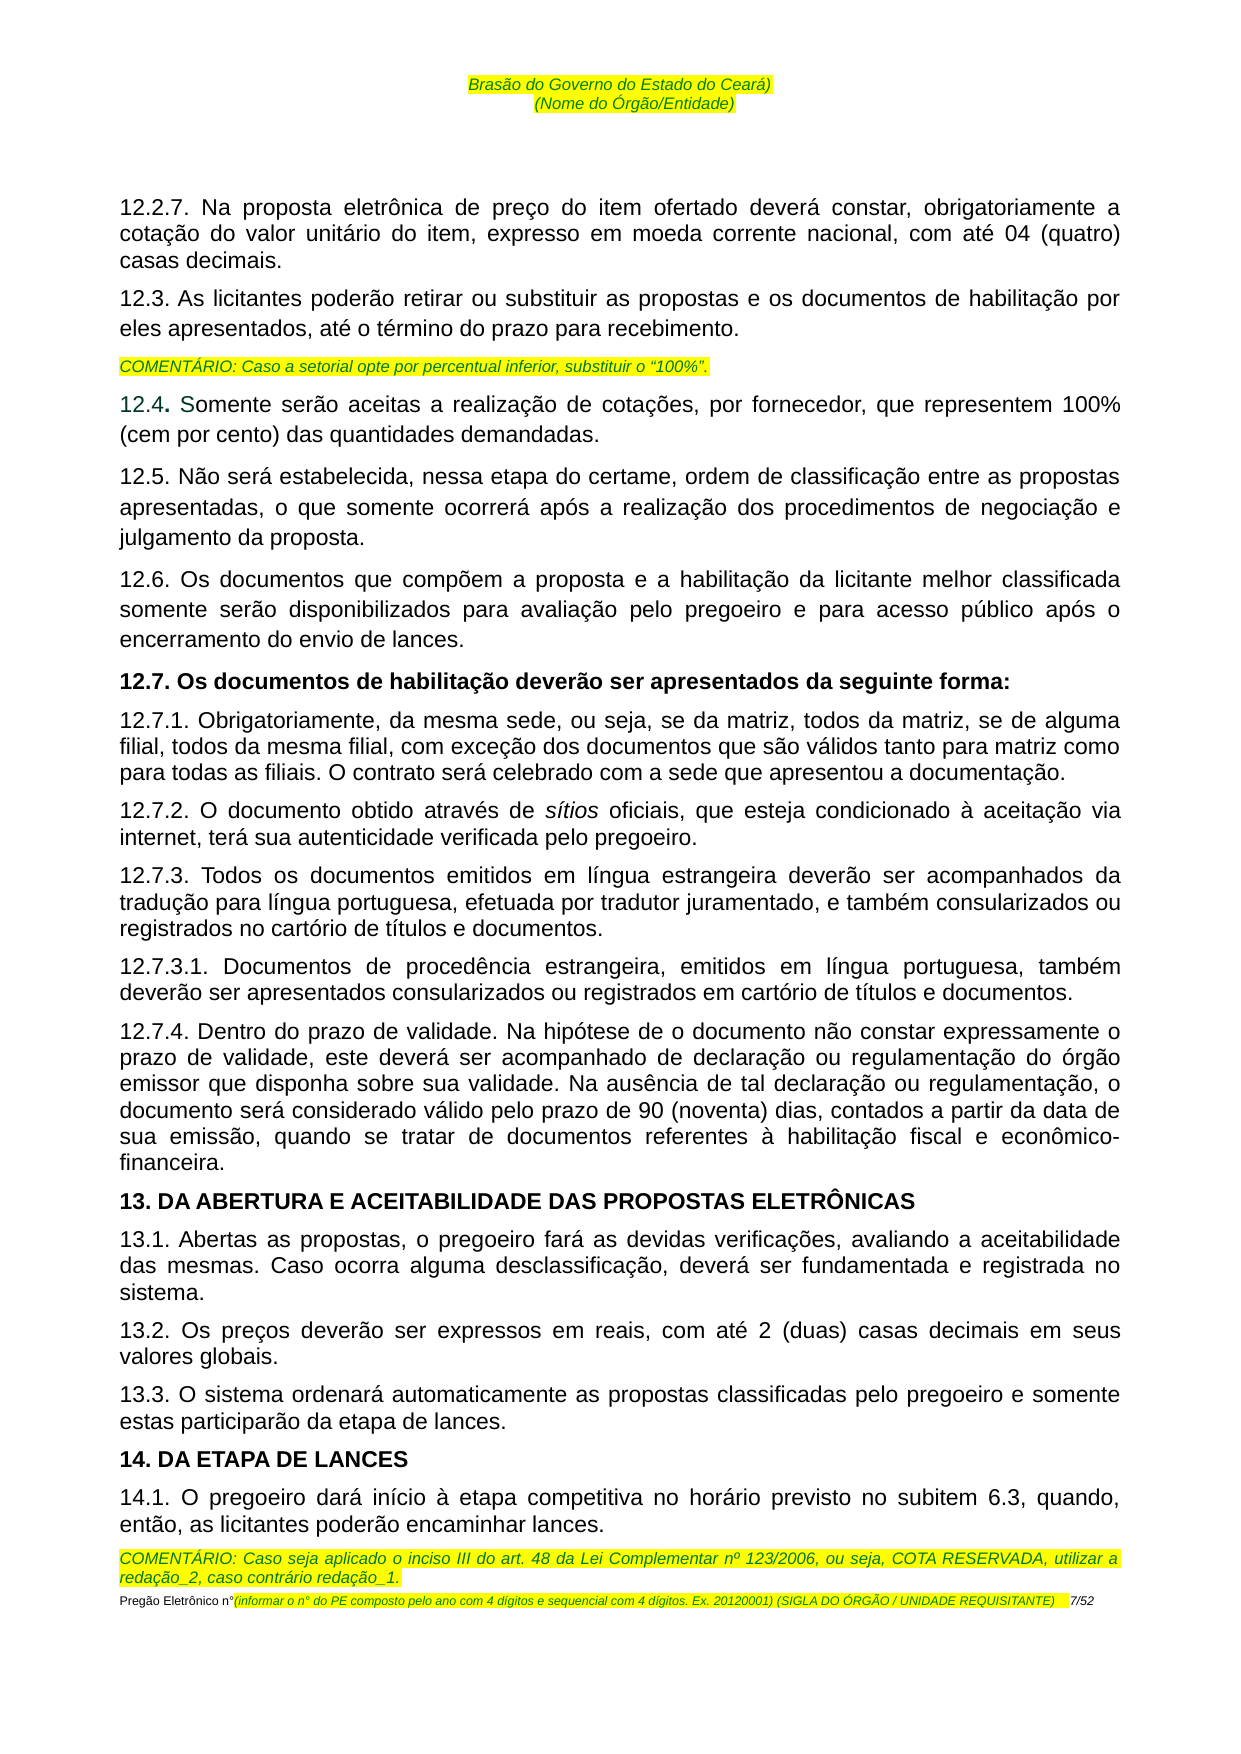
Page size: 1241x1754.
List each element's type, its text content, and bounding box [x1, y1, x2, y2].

text 12.7.1. Obrigatoriamente, da mesma sede, ou seja, se da matriz, todos da matriz, se de alguma filial, todos da mesma filial, com exceção dos documentos que são válidos tanto para matriz como para todas as filiais. O contrato será celebrado com a sede que apresentou a documentação. [119, 707, 1121, 786]
text 14.1. O pregoeiro dará início à etapa competitiva no horário previsto no subitem 6.3, quando, então, as licitantes poderão encaminhar lances. [119, 1484, 1121, 1537]
text 12.3. As licitantes poderão retirar ou substituir as propostas e os documentos de habilitação por eles apresentados, até o término do prazo para recebimento. [119, 285, 1121, 341]
text 12.7. Os documentos de habilitação deverão ser apresentados da seguinte forma: [119, 668, 1121, 695]
text COMENTÁRIO: Caso seja aplicado o inciso III do art. 48 da Lei Complementar nº 123/2006, ou seja, COTA RESERVADA, utilizar a redação_2, caso contrário redação_1. [119, 1549, 1121, 1587]
text 13.2. Os preços deverão ser expressos em reais, com até 2 (duas) casas decimais em seus valores globais. [119, 1317, 1121, 1369]
text 13. DA ABERTURA E ACEITABILIDADE DAS PROPOSTAS ELETRÔNICAS [119, 1188, 1121, 1214]
text 12.7.3. Todos os documentos emitidos em língua estrangeira deverão ser acompanhados da tradução para língua portuguesa, efetuada por tradutor juramentado, e também consularizados ou registrados no cartório de títulos e documentos. [119, 862, 1121, 941]
text 12.4. Somente serão aceitas a realização de cotações, por fornecedor, que representem 100% (cem por cento) das quantidades demandadas. [119, 391, 1121, 448]
text 12.6. Os documentos que compõem a proposta e a habilitação da licitante melhor classificada somente serão disponibilizados para avaliação pelo pregoeiro e para acesso público após o encerramento do envio de lances. [119, 566, 1121, 653]
text 12.7.3.1. Documentos de procedência estrangeira, emitidos em língua portuguesa, também deverão ser apresentados consularizados ou registrados em cartório de títulos e documentos. [119, 953, 1121, 1006]
text 13.1. Abertas as propostas, o pregoeiro fará as devidas verificações, avaliando a aceitabilidade das mesmas. Caso ocorra alguma desclassificação, deverá ser fundamentada e registrada no sistema. [119, 1226, 1121, 1305]
text 12.7.4. Dentro do prazo de validade. Na hipótese de o documento não constar expressamente o prazo de validade, este deverá ser acompanhado de declaração ou regulamentação do órgão emissor que disponha sobre sua validade. Na ausência de tal declaração ou regulamentação, o documento será considerado válido pelo prazo de 90 (noventa) dias, contados a partir da data de sua emissão, quando se tratar de documentos referentes à habilitação fiscal e econômico-financeira. [119, 1018, 1121, 1176]
text 12.5. Não será estabelecida, nessa etapa do certame, ordem de classificação entre as propostas apresentadas, o que somente ocorrerá após a realização dos procedimentos de negociação e julgamento da proposta. [119, 463, 1121, 550]
text 13.3. O sistema ordenará automaticamente as propostas classificadas pelo pregoeiro e somente estas participarão da etapa de lances. [119, 1381, 1121, 1434]
text 14. DA ETAPA DE LANCES [119, 1446, 1121, 1472]
text COMENTÁRIO: Caso a setorial opte por percentual inferior, substituir o “100%”. [119, 357, 1121, 376]
text 12.7.2. O documento obtido através de sítios oficiais, que esteja condicionado à aceitação via internet, terá sua autenticidade verificada pelo pregoeiro. [119, 797, 1121, 850]
text 12.2.7. Na proposta eletrônica de preço do item ofertado deverá constar, obrigatoriamente a cotação do valor unitário do item, expresso em moeda corrente nacional, com até 04 (quatro) casas decimais. [119, 194, 1121, 273]
